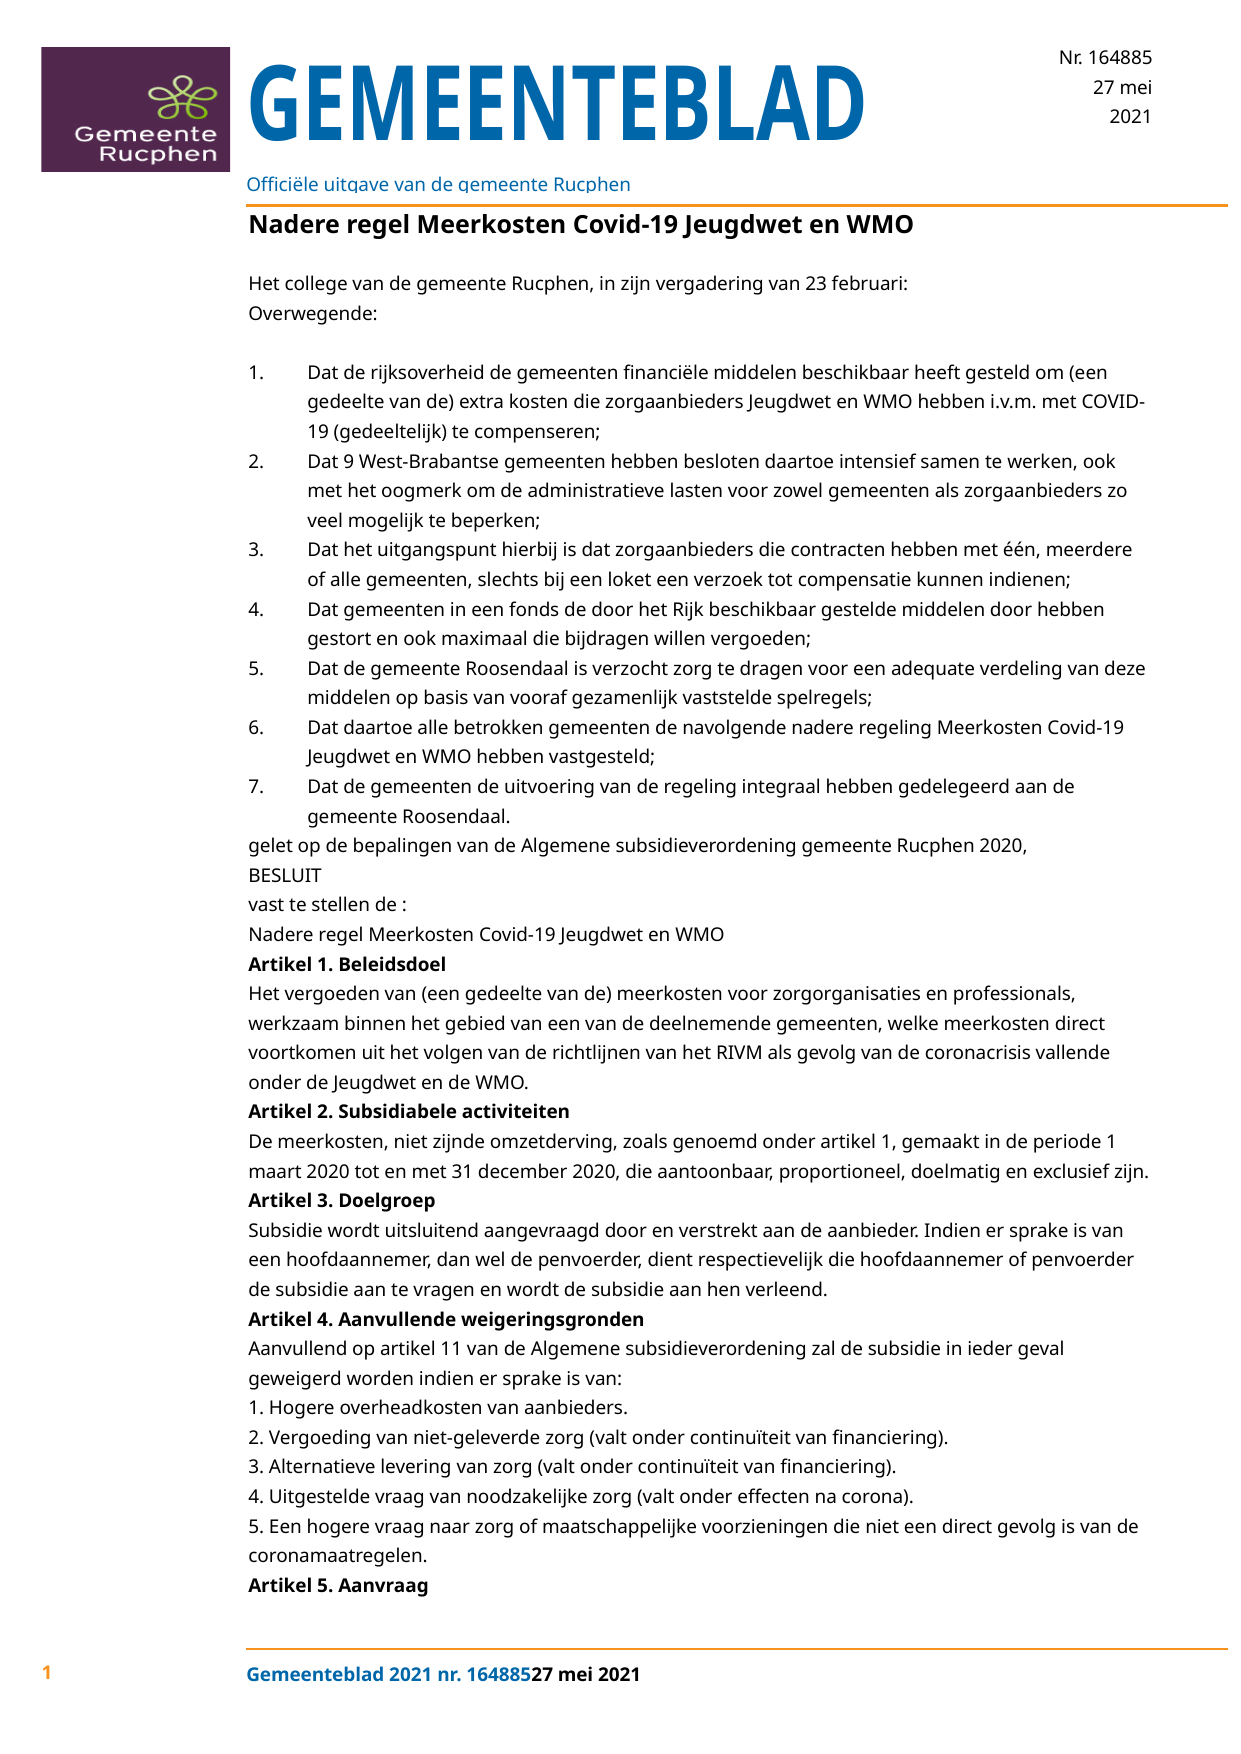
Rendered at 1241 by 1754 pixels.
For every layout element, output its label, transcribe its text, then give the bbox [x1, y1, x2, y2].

text Artikel 5. Aanvraag [248, 1572, 1152, 1598]
text BESLUIT [248, 862, 1152, 888]
text gelet op de bepalingen van de Algemene subsidieverordening gemeente Rucphen 2020, [248, 832, 1152, 858]
list Dat de gemeente Roosendaal is verzocht zorg te dragen voor een adequate verdeling van deze middelen op basis van vooraf gezamenlijk vaststelde spelregels; [248, 655, 1152, 710]
text 3. Alternatieve levering van zorg (valt onder continuïteit van financiering). [248, 1454, 1152, 1479]
text 5. Een hogere vraag naar zorg of maatschappelijke voorzieningen die niet een direct gevolg is van de coronamaatregelen. [248, 1513, 1152, 1568]
text Artikel 1. Beleidsdoel [248, 951, 1152, 976]
text Subsidie wordt uitsluitend aangevraagd door en verstrekt aan de aanbieder. Indien er sprake is van een hoofdaannemer, dan wel de penvoerder, dient respectievelijk die hoofdaannemer of penvoerder de subsidie aan te vragen en wordt de subsidie aan hen verleend. [248, 1217, 1152, 1302]
list Dat gemeenten in een fonds de door het Rijk beschikbaar gestelde middelen door hebben gestort en ook maximaal die bijdragen willen vergoeden; [248, 596, 1152, 651]
list Dat de rijksoverheid de gemeenten financiële middelen beschikbaar heeft gesteld om (een gedeelte van de) extra kosten die zorgaanbieders Jeugdwet en WMO hebben i.v.m. met COVID-19 (gedeeltelijk) te compenseren; [248, 359, 1152, 444]
list Dat de gemeenten de uitvoering van de regeling integraal hebben gedelegeerd aan de gemeente Roosendaal. [248, 773, 1152, 828]
list Dat het uitgangspunt hierbij is dat zorgaanbieders die contracten hebben met één, meerdere of alle gemeenten, slechts bij een loket een verzoek tot compensatie kunnen indienen; [248, 537, 1152, 592]
text Het vergoeden van (een gedeelte van de) meerkosten voor zorgorganisaties en professionals, werkzaam binnen het gebied van een van de deelnemende gemeenten, welke meerkosten direct voortkomen uit het volgen van de richtlijnen van het RIVM als gevolg van de coronacrisis vallende onder de Jeugdwet en de WMO. [248, 980, 1152, 1095]
text 4. Uitgestelde vraag van noodzakelijke zorg (valt onder effecten na corona). [248, 1483, 1152, 1509]
text De meerkosten, niet zijnde omzetderving, zoals genoemd onder artikel 1, gemaakt in de periode 1 maart 2020 tot en met 31 december 2020, die aantoonbaar, proportioneel, doelmatig en exclusief zijn. [248, 1128, 1152, 1183]
text Nadere regel Meerkosten Covid-19 Jeugdwet en WMO [248, 921, 1152, 947]
text vast te stellen de : [248, 892, 1152, 917]
text Artikel 2. Subsidiabele activiteiten [248, 1099, 1152, 1124]
list Dat daartoe alle betrokken gemeenten de navolgende nadere regeling Meerkosten Covid-19 Jeugdwet en WMO hebben vastgesteld; [248, 714, 1152, 769]
text 2. Vergoeding van niet-geleverde zorg (valt onder continuïteit van financiering). [248, 1424, 1152, 1450]
text Aanvullend op artikel 11 van de Algemene subsidieverordening zal de subsidie in ieder geval geweigerd worden indien er sprake is van: [248, 1335, 1152, 1391]
text Het college van de gemeente Rucphen, in zijn vergadering van 23 februari: [248, 270, 1152, 296]
text Overwegende: [248, 300, 1152, 326]
text Artikel 4. Aanvullende weigeringsgronden [248, 1306, 1152, 1331]
text Nadere regel Meerkosten Covid-19 Jeugdwet en WMO [248, 207, 1152, 241]
text Artikel 3. Doelgroep [248, 1187, 1152, 1213]
list Dat 9 West-Brabantse gemeenten hebben besloten daartoe intensief samen te werken, ook met het oogmerk om de administratieve lasten voor zowel gemeenten als zorgaanbieders zo veel mogelijk te beperken; [248, 448, 1152, 533]
picture [41, 47, 231, 172]
text 1. Hogere overheadkosten van aanbieders. [248, 1394, 1152, 1420]
